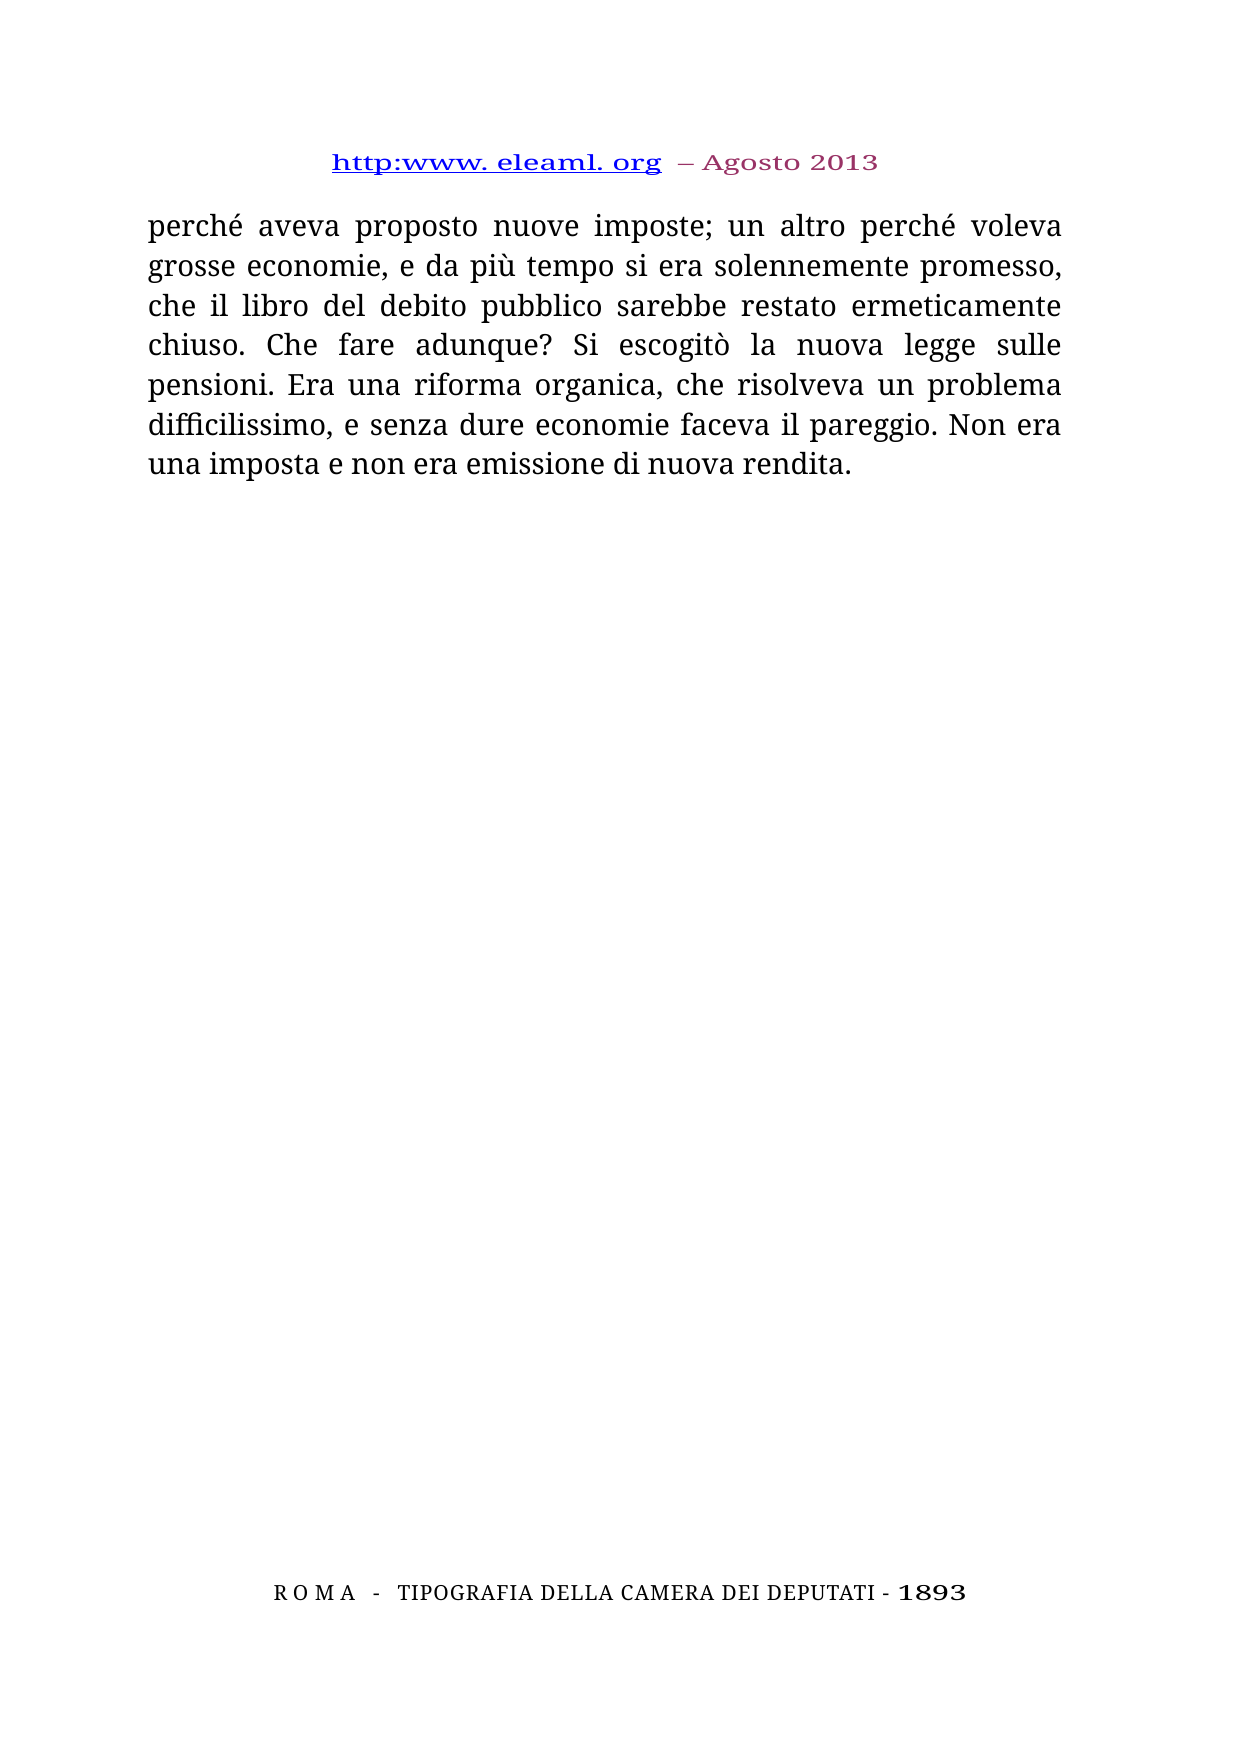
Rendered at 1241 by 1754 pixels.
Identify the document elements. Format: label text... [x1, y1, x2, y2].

text perché aveva proposto nuove imposte; un altro perché voleva grosse economie, e da più tempo si era solennemente promesso, che il libro del debito pubblico sarebbe restato ermeticamente chiuso. Che fare adunque? Si escogitò la nuova legge sulle pensioni. Era una riforma organica, che risolveva un problema difficilissimo, e senza dure economie faceva il pareggio. Non era una imposta e non era emissione di nuova rendita. [148, 206, 1063, 483]
